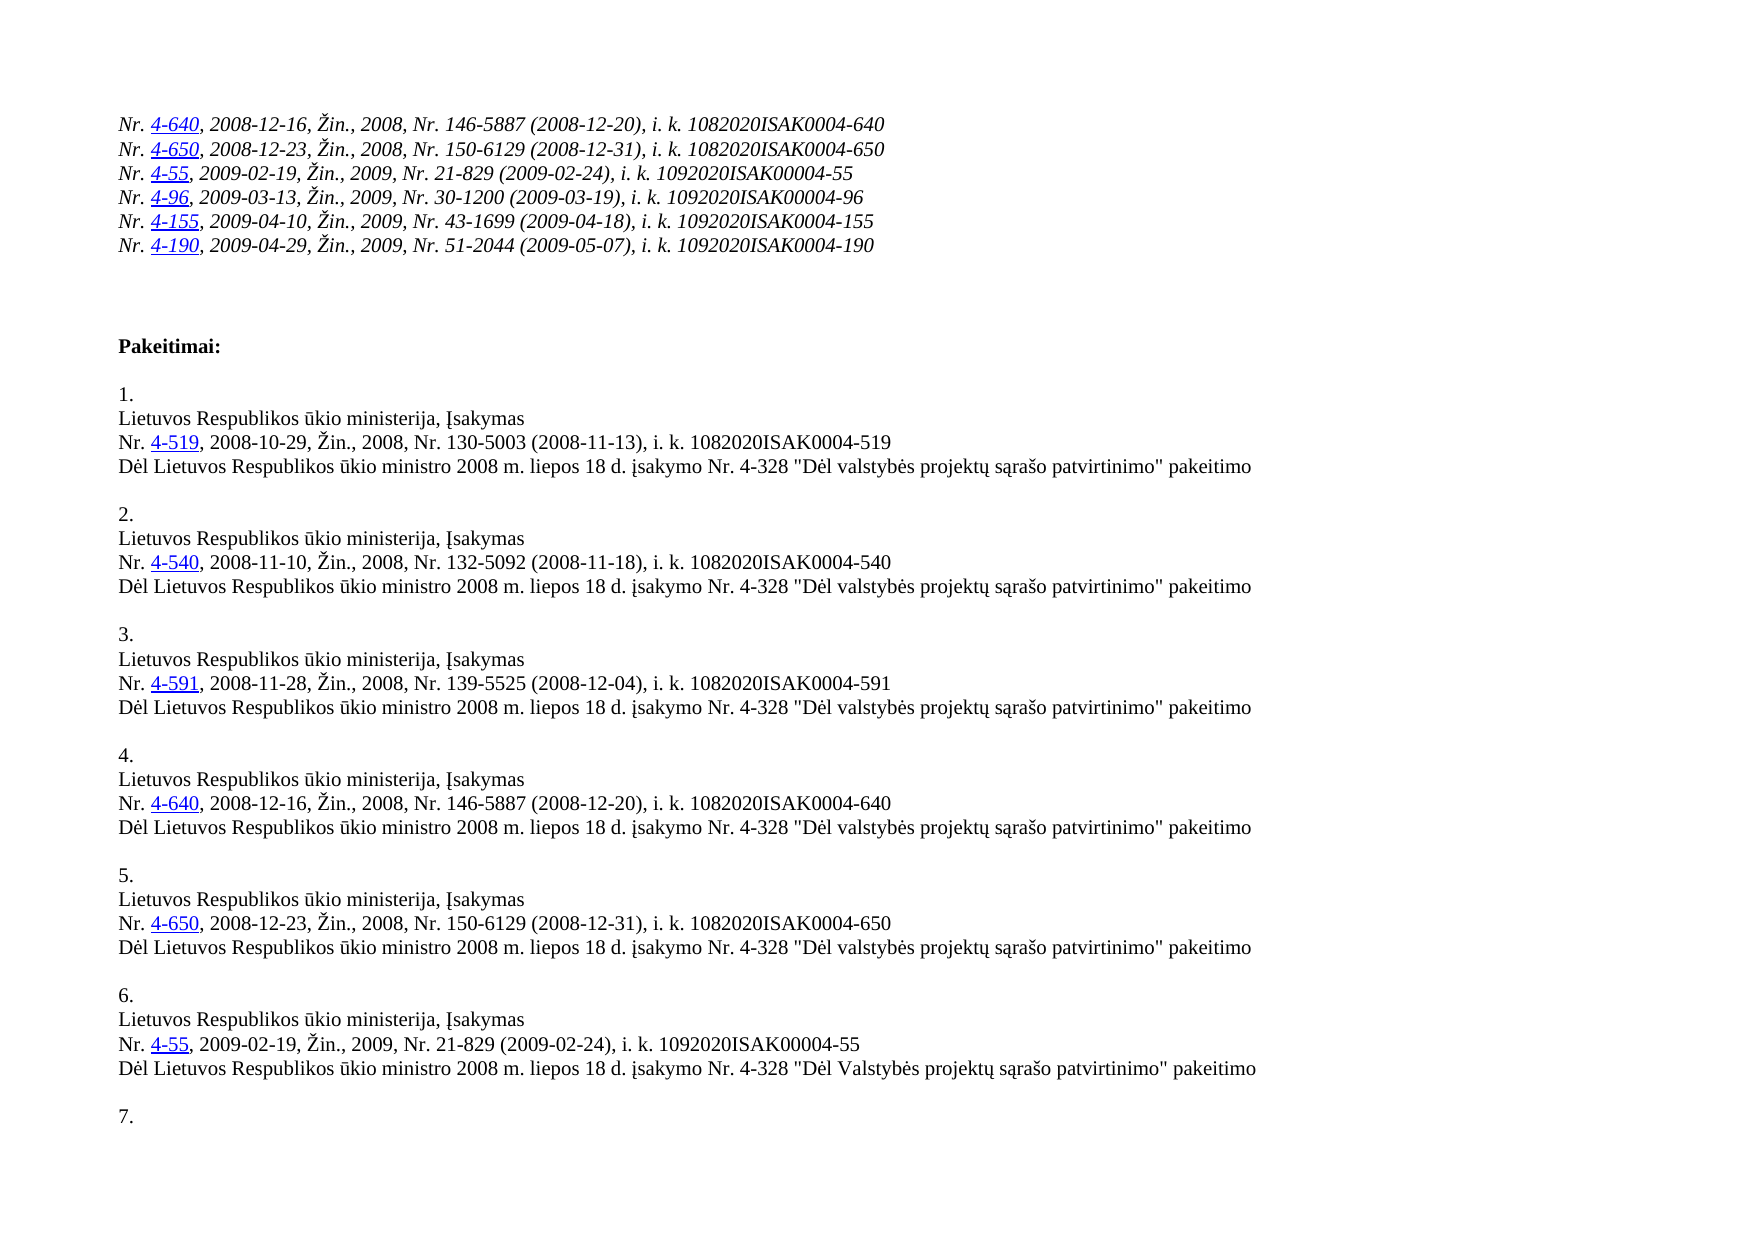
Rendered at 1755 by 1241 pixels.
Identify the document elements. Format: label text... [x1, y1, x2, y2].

text 6. [118, 983, 1636, 1007]
text Lietuvos Respublikos ūkio ministerija, Įsakymas [118, 887, 1636, 911]
text Dėl Lietuvos Respublikos ūkio ministro 2008 m. liepos 18 d. įsakymo Nr. 4-328 "Dėl valstybės projektų sąrašo patvirtinimo" pakeitimo [118, 574, 1636, 598]
text Dėl Lietuvos Respublikos ūkio ministro 2008 m. liepos 18 d. įsakymo Nr. 4-328 "Dėl valstybės projektų sąrašo patvirtinimo" pakeitimo [118, 935, 1636, 959]
text 2. [118, 502, 1636, 526]
text Nr. 4-640, 2008-12-16, Žin., 2008, Nr. 146-5887 (2008-12-20), i. k. 1082020ISAK0004-640 [118, 791, 1636, 815]
text 5. [118, 863, 1636, 887]
text Nr. 4-155, 2009-04-10, Žin., 2009, Nr. 43-1699 (2009-04-18), i. k. 1092020ISAK0004-155 [118, 209, 1636, 233]
text Lietuvos Respublikos ūkio ministerija, Įsakymas [118, 526, 1636, 550]
text Lietuvos Respublikos ūkio ministerija, Įsakymas [118, 1007, 1636, 1031]
text 1. [118, 382, 1636, 406]
text Nr. 4-190, 2009-04-29, Žin., 2009, Nr. 51-2044 (2009-05-07), i. k. 1092020ISAK0004-190 [118, 233, 1636, 257]
text Nr. 4-650, 2008-12-23, Žin., 2008, Nr. 150-6129 (2008-12-31), i. k. 1082020ISAK0004-650 [118, 136, 1636, 161]
text Nr. 4-591, 2008-11-28, Žin., 2008, Nr. 139-5525 (2008-12-04), i. k. 1082020ISAK0004-591 [118, 671, 1636, 694]
text Nr. 4-540, 2008-11-10, Žin., 2008, Nr. 132-5092 (2008-11-18), i. k. 1082020ISAK0004-540 [118, 550, 1636, 574]
text Dėl Lietuvos Respublikos ūkio ministro 2008 m. liepos 18 d. įsakymo Nr. 4-328 "Dėl valstybės projektų sąrašo patvirtinimo" pakeitimo [118, 454, 1636, 478]
text Lietuvos Respublikos ūkio ministerija, Įsakymas [118, 767, 1636, 791]
text 7. [118, 1104, 1636, 1128]
text 3. [118, 622, 1636, 646]
text Dėl Lietuvos Respublikos ūkio ministro 2008 m. liepos 18 d. įsakymo Nr. 4-328 "Dėl valstybės projektų sąrašo patvirtinimo" pakeitimo [118, 694, 1636, 719]
text Pakeitimai: [118, 334, 1636, 358]
text Nr. 4-650, 2008-12-23, Žin., 2008, Nr. 150-6129 (2008-12-31), i. k. 1082020ISAK0004-650 [118, 911, 1636, 935]
text Nr. 4-55, 2009-02-19, Žin., 2009, Nr. 21-829 (2009-02-24), i. k. 1092020ISAK00004-55 [118, 1031, 1636, 1056]
text 4. [118, 743, 1636, 767]
text Dėl Lietuvos Respublikos ūkio ministro 2008 m. liepos 18 d. įsakymo Nr. 4-328 "Dėl valstybės projektų sąrašo patvirtinimo" pakeitimo [118, 815, 1636, 839]
text Nr. 4-519, 2008-10-29, Žin., 2008, Nr. 130-5003 (2008-11-13), i. k. 1082020ISAK0004-519 [118, 430, 1636, 454]
text Nr. 4-96, 2009-03-13, Žin., 2009, Nr. 30-1200 (2009-03-19), i. k. 1092020ISAK00004-96 [118, 184, 1636, 209]
text Lietuvos Respublikos ūkio ministerija, Įsakymas [118, 646, 1636, 671]
text Nr. 4-55, 2009-02-19, Žin., 2009, Nr. 21-829 (2009-02-24), i. k. 1092020ISAK00004-55 [118, 161, 1636, 184]
text Nr. 4-640, 2008-12-16, Žin., 2008, Nr. 146-5887 (2008-12-20), i. k. 1082020ISAK0004-640 [118, 112, 1636, 136]
text Lietuvos Respublikos ūkio ministerija, Įsakymas [118, 406, 1636, 430]
text Dėl Lietuvos Respublikos ūkio ministro 2008 m. liepos 18 d. įsakymo Nr. 4-328 "Dėl Valstybės projektų sąrašo patvirtinimo" pakeitimo [118, 1056, 1636, 1079]
